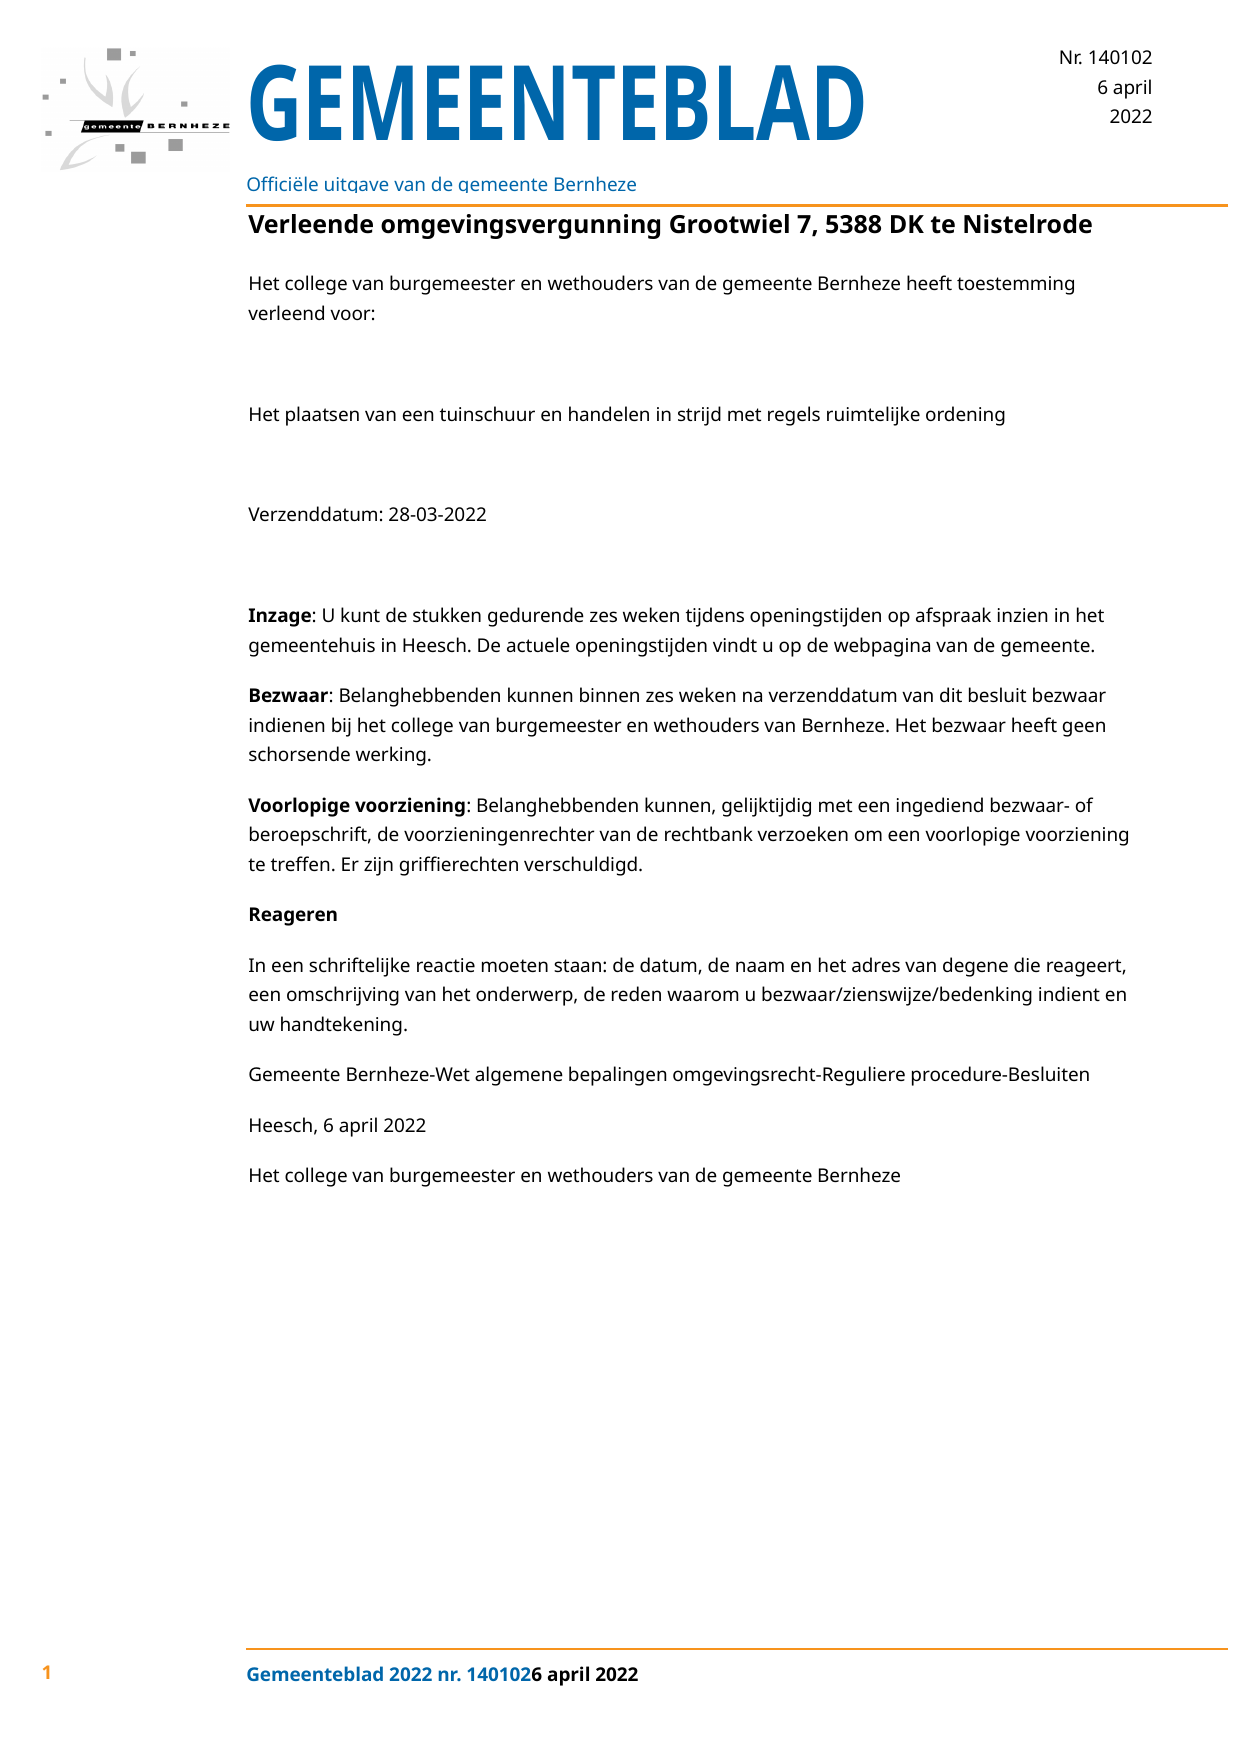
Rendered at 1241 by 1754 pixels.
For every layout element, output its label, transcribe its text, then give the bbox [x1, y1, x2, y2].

text Gemeente Bernheze-Wet algemene bepalingen omgevingsrecht-Reguliere procedure-Besluiten [248, 1062, 1152, 1087]
text Het college van burgemeester en wethouders van de gemeente Bernheze heeft toestemming verleend voor: [248, 270, 1152, 326]
text Voorlopige voorziening: Belanghebbenden kunnen, gelijktijdig met een ingediend bezwaar- of beroepschrift, de voorzieningenrechter van de rechtbank verzoeken om een voorlopige voorziening te treffen. Er zijn griffierechten verschuldigd. [248, 792, 1152, 877]
text Verzenddatum: 28-03-2022 [248, 502, 1152, 527]
text Het plaatsen van een tuinschuur en handelen in strijd met regels ruimtelijke ordening [248, 401, 1152, 426]
text Heesch, 6 april 2022 [248, 1112, 1152, 1138]
text Bezwaar: Belanghebbenden kunnen binnen zes weken na verzenddatum van dit besluit bezwaar indienen bij het college van burgemeester en wethouders van Bernheze. Het bezwaar heeft geen schorsende werking. [248, 682, 1152, 767]
picture [41, 47, 231, 172]
text In een schriftelijke reactie moeten staan: de datum, de naam en het adres van degene die reageert, een omschrijving van het onderwerp, de reden waarom u bezwaar/zienswijze/bedenking indient en uw handtekening. [248, 952, 1152, 1037]
text Verleende omgevingsvergunning Grootwiel 7, 5388 DK te Nistelrode [248, 207, 1152, 241]
text Het college van burgemeester en wethouders van de gemeente Bernheze [248, 1162, 1152, 1188]
text Reageren [248, 902, 1152, 927]
text Inzage: U kunt de stukken gedurende zes weken tijdens openingstijden op afspraak inzien in het gemeentehuis in Heesch. De actuele openingstijden vindt u op de webpagina van de gemeente. [248, 602, 1152, 658]
